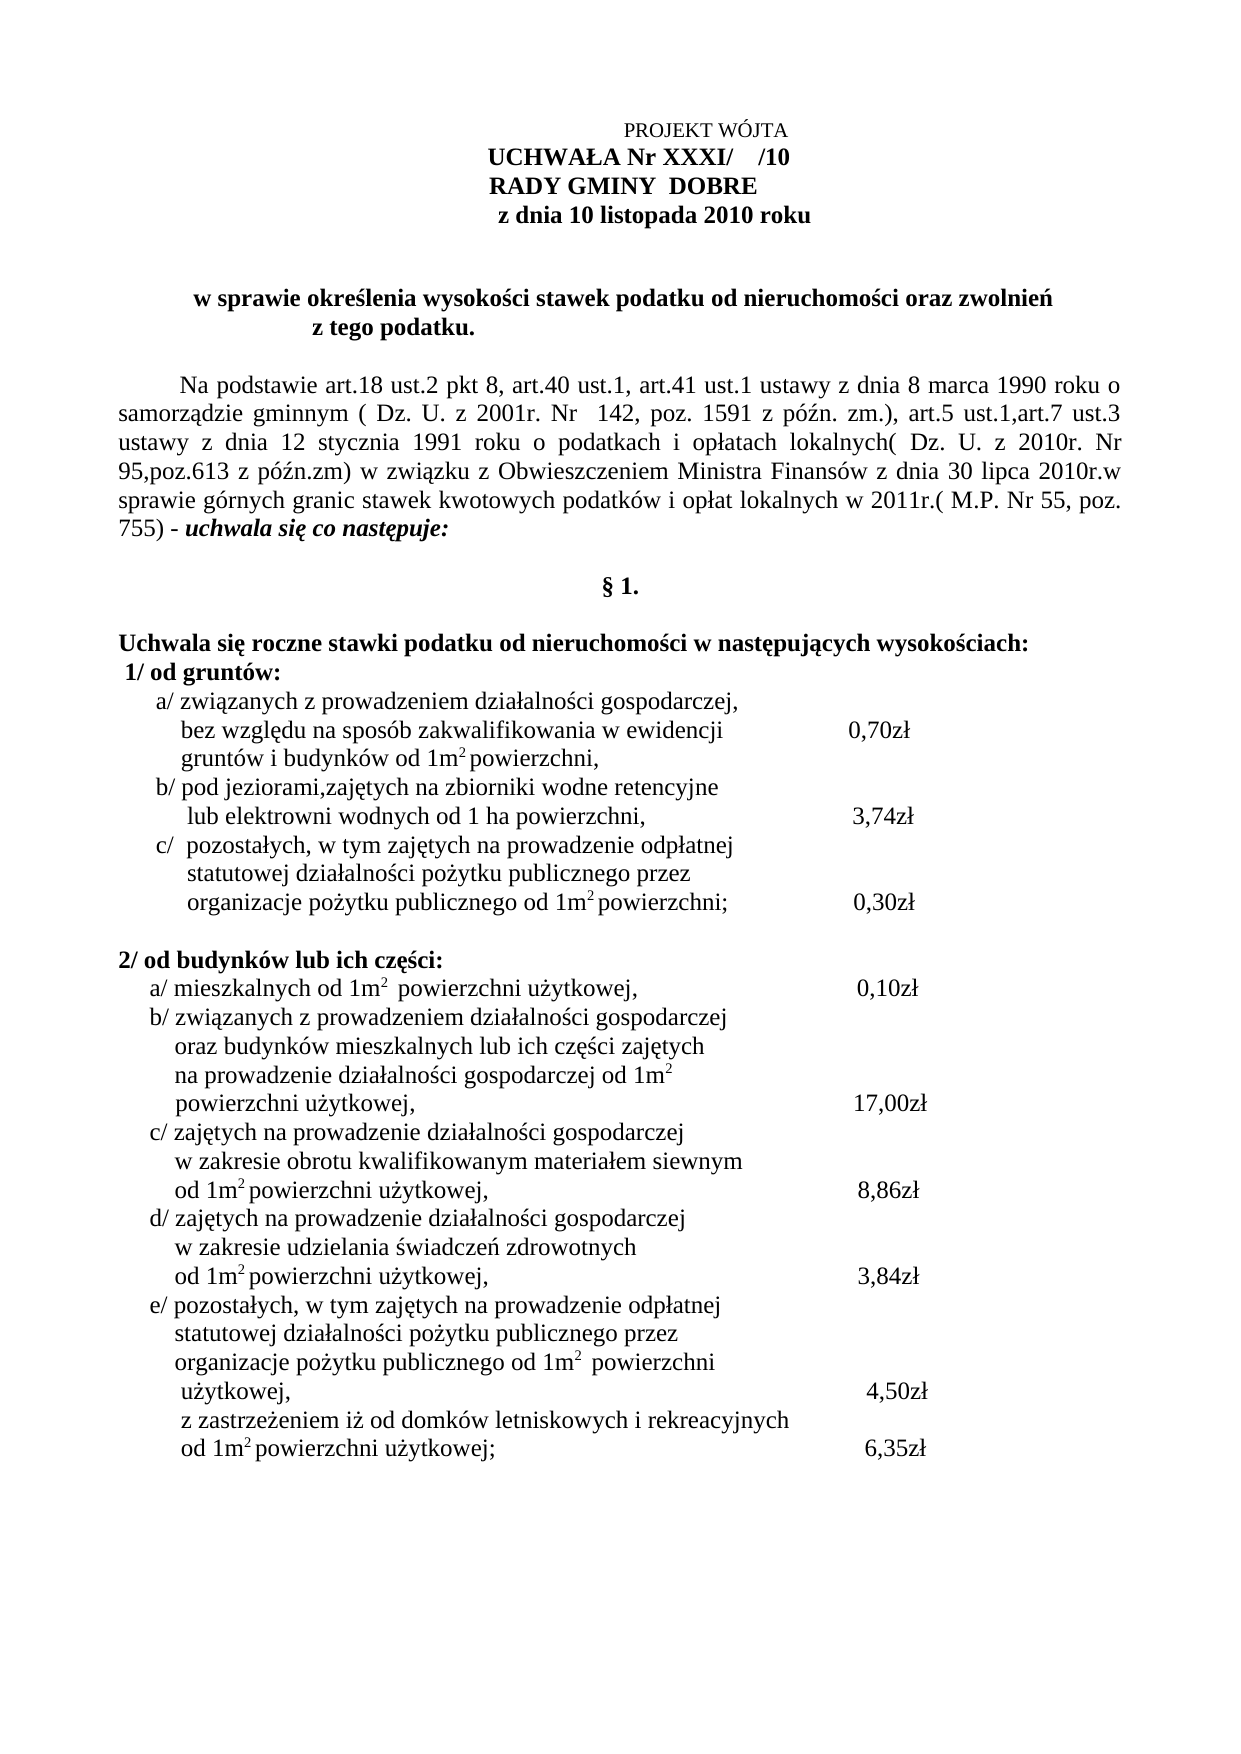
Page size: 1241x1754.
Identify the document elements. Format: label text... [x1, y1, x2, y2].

text e/ pozostałych, w tym zajętych na prowadzenie odpłatnej [118, 1290, 1122, 1318]
text § 1. [118, 571, 1122, 600]
text c/ zajętych na prowadzenie działalności gospodarczej [118, 1117, 1122, 1146]
text w zakresie obrotu kwalifikowanym materiałem siewnym [118, 1146, 1122, 1175]
text d/ zajętych na prowadzenie działalności gospodarczej [118, 1203, 1122, 1232]
text powierzchni użytkowej, 17,00zł [118, 1088, 1122, 1117]
text 2/ od budynków lub ich części: [118, 945, 1122, 973]
text UCHWAŁA Nr XXXI/ /10 [118, 142, 1122, 171]
text c/ pozostałych, w tym zajętych na prowadzenie odpłatnej [118, 830, 1122, 858]
text Uchwala się roczne stawki podatku od nieruchomości w następujących wysokościach: [118, 628, 1122, 657]
text użytkowej, 4,50zł [118, 1376, 1122, 1405]
text a/ związanych z prowadzeniem działalności gospodarczej, [118, 686, 1122, 715]
text b/ pod jeziorami,zajętych na zbiorniki wodne retencyjne [118, 772, 1122, 801]
text w sprawie określenia wysokości stawek podatku od nieruchomości oraz zwolnień [118, 283, 1122, 312]
text statutowej działalności pożytku publicznego przez [118, 858, 1122, 887]
text 1/ od gruntów: [118, 657, 1122, 686]
text organizacje pożytku publicznego od 1m2 powierzchni; 0,30zł [118, 887, 1122, 916]
text b/ związanych z prowadzeniem działalności gospodarczej [118, 1002, 1122, 1031]
text bez względu na sposób zakwalifikowania w ewidencji 0,70zł [118, 715, 1122, 743]
text organizacje pożytku publicznego od 1m2 powierzchni [118, 1347, 1122, 1376]
text od 1m2 powierzchni użytkowej, 3,84zł [118, 1261, 1122, 1290]
text z dnia 10 listopada 2010 roku [118, 200, 1122, 228]
text od 1m2 powierzchni użytkowej, 8,86zł [118, 1175, 1122, 1203]
text od 1m2 powierzchni użytkowej; 6,35zł [118, 1433, 1122, 1462]
text w zakresie udzielania świadczeń zdrowotnych [118, 1232, 1122, 1261]
text statutowej działalności pożytku publicznego przez [118, 1318, 1122, 1347]
text z tego podatku. [118, 312, 1122, 341]
text lub elektrowni wodnych od 1 ha powierzchni, 3,74zł [118, 801, 1122, 830]
text gruntów i budynków od 1m2 powierzchni, [118, 743, 1122, 772]
text RADY GMINY DOBRE [118, 171, 1122, 200]
text oraz budynków mieszkalnych lub ich części zajętych [118, 1031, 1122, 1060]
text PROJEKT WÓJTA [118, 118, 1122, 142]
text z zastrzeżeniem iż od domków letniskowych i rekreacyjnych [118, 1405, 1122, 1433]
text a/ mieszkalnych od 1m2 powierzchni użytkowej, 0,10zł [118, 973, 1122, 1002]
text na prowadzenie działalności gospodarczej od 1m2 [118, 1060, 1122, 1088]
text Na podstawie art.18 ust.2 pkt 8, art.40 ust.1, art.41 ust.1 ustawy z dnia 8 marca 1990 roku o samorządzie gminnym ( Dz. U. z 2001r. Nr 142, poz. 1591 z późn. zm.), art.5 ust.1,art.7 ust.3 ustawy z dnia 12 stycznia 1991 roku o podatkach i opłatach lokalnych( Dz. U. z 2010r. Nr 95,poz.613 z późn.zm) w związku z Obwieszczeniem Ministra Finansów z dnia 30 lipca 2010r.w sprawie górnych granic stawek kwotowych podatków i opłat lokalnych w 2011r.( M.P. Nr 55, poz. 755) - uchwala się co następuje: [118, 370, 1122, 542]
